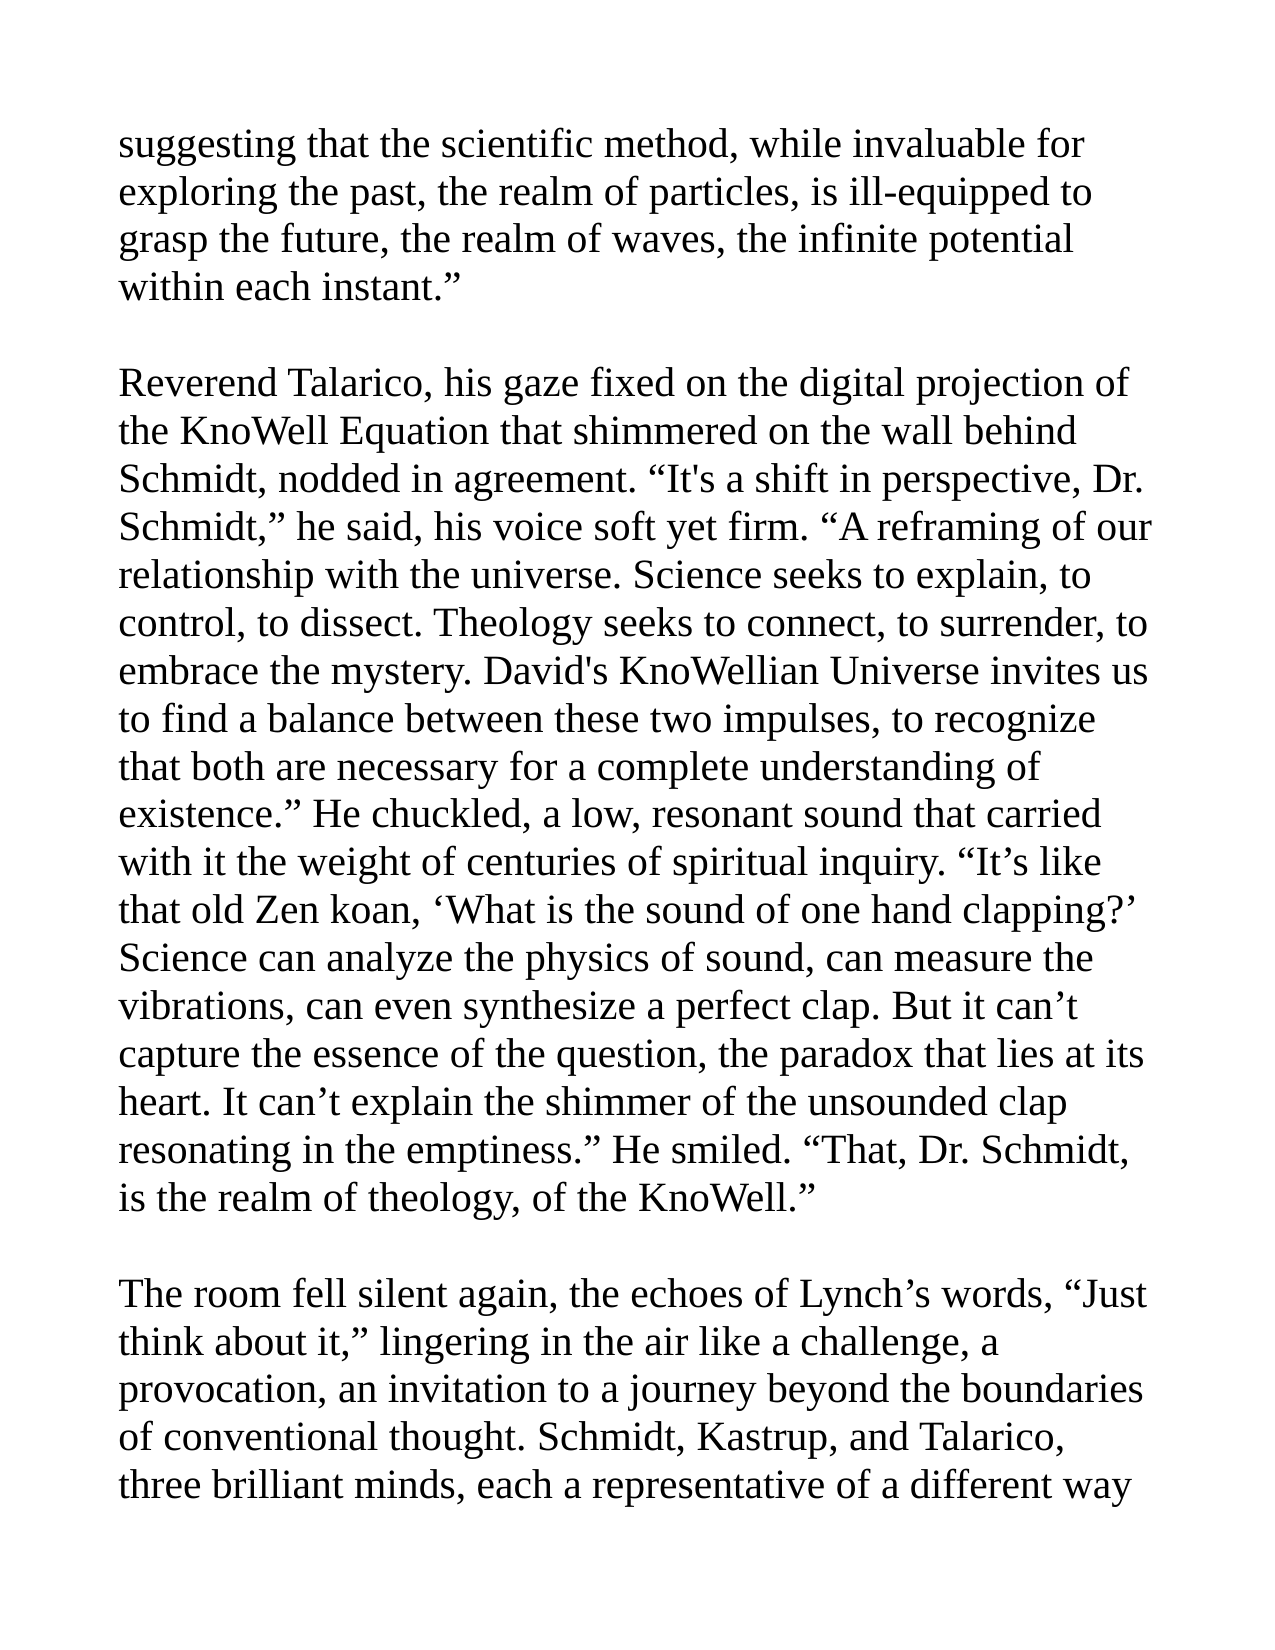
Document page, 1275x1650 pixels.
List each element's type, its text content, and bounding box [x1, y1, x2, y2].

text The room fell silent again, the echoes of Lynch’s words, “Just think about it,” lingering in the air like a challenge, a provocation, an invitation to a journey beyond the boundaries of conventional thought. Schmidt, Kastrup, and Talarico, three brilliant minds, each a representative of a different way [118, 1268, 1157, 1508]
text Reverend Talarico, his gaze fixed on the digital projection of the KnoWell Equation that shimmered on the wall behind Schmidt, nodded in agreement. “It's a shift in perspective, Dr. Schmidt,” he said, his voice soft yet firm. “A reframing of our relationship with the universe. Science seeks to explain, to control, to dissect. Theology seeks to connect, to surrender, to embrace the mystery. David's KnoWellian Universe invites us to find a balance between these two impulses, to recognize that both are necessary for a complete understanding of existence.” He chuckled, a low, resonant sound that carried with it the weight of centuries of spiritual inquiry. “It’s like that old Zen koan, ‘What is the sound of one hand clapping?’ Science can analyze the physics of sound, can measure the vibrations, can even synthesize a perfect clap. But it can’t capture the essence of the question, the paradox that lies at its heart. It can’t explain the shimmer of the unsounded clap resonating in the emptiness.” He smiled. “That, Dr. Schmidt, is the realm of theology, of the KnoWell.” [118, 358, 1157, 1220]
text suggesting that the scientific method, while invaluable for exploring the past, the realm of particles, is ill-equipped to grasp the future, the realm of waves, the infinite potential within each instant.” [118, 118, 1157, 310]
